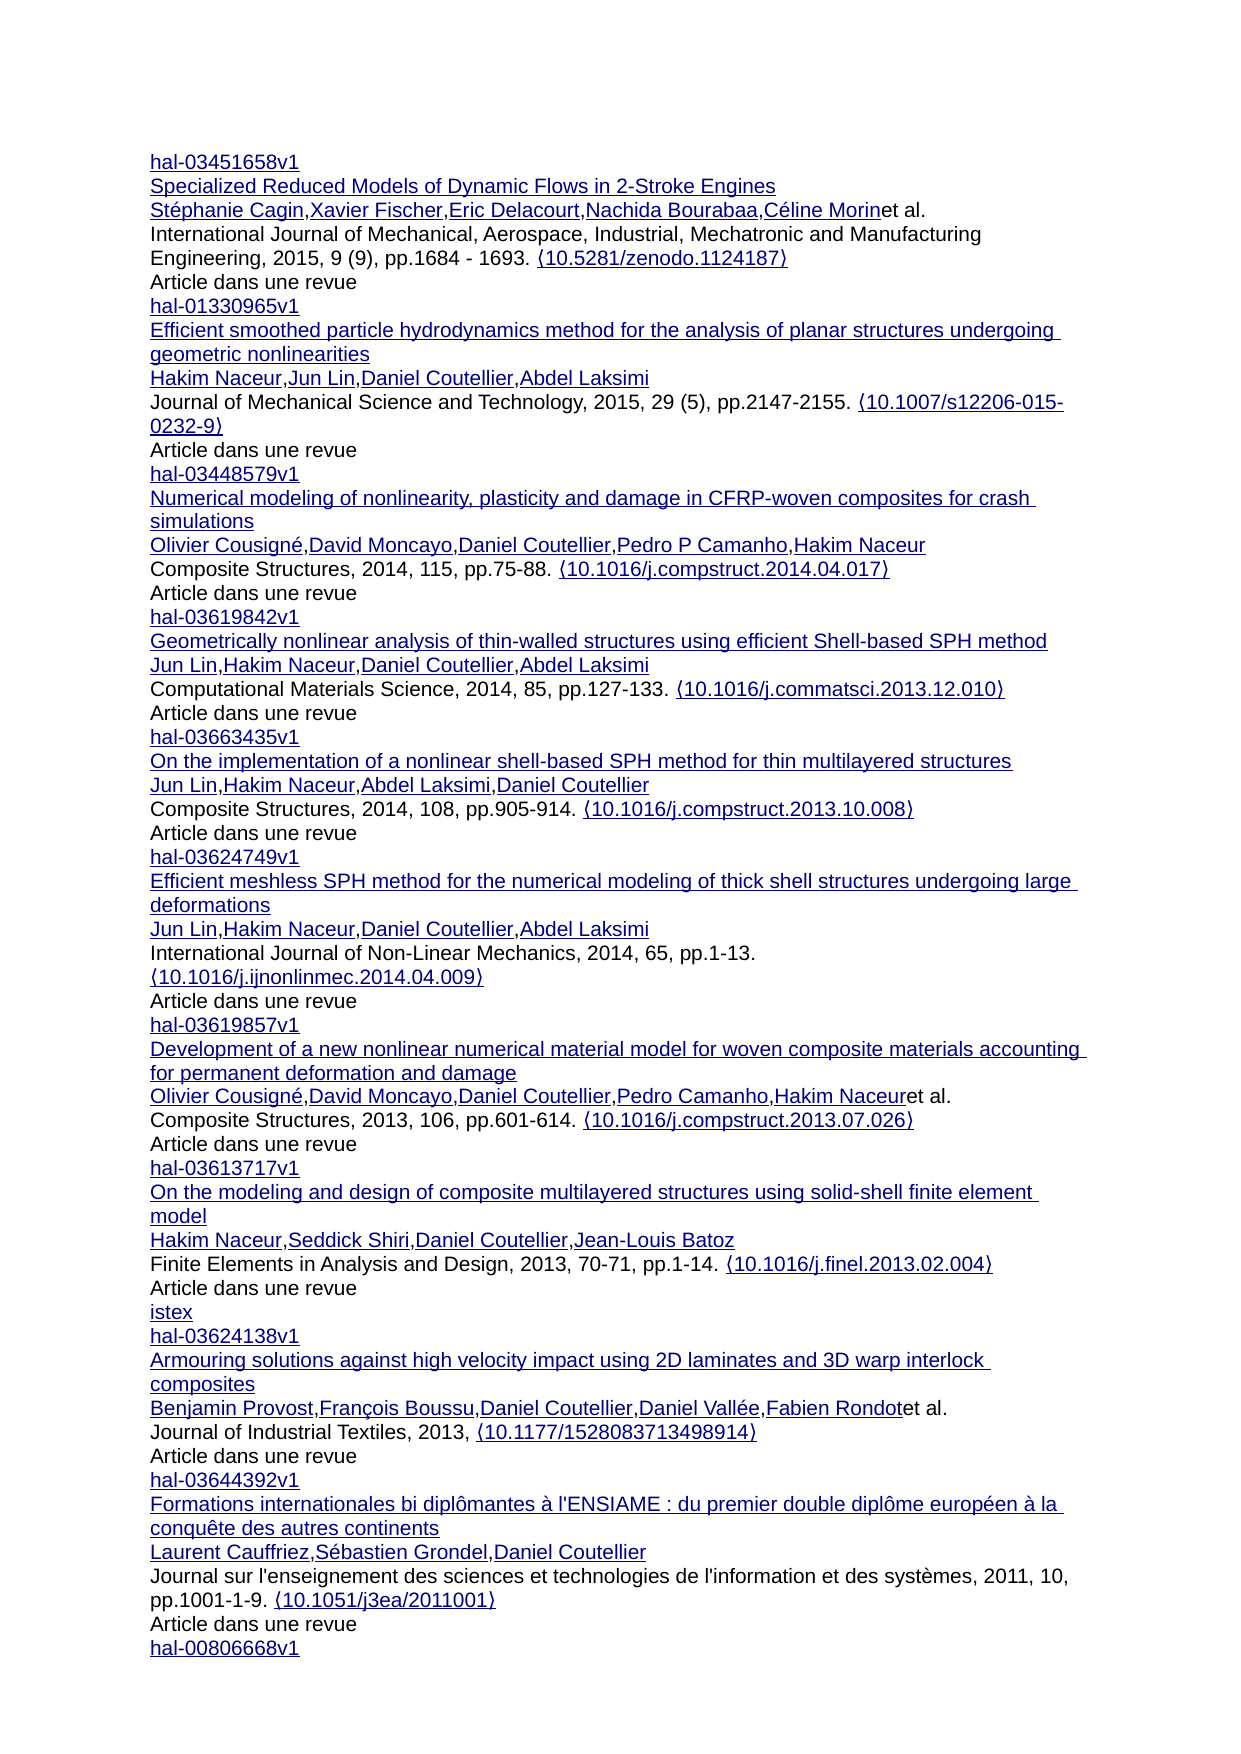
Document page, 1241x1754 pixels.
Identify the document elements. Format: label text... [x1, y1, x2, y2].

table_cell Geometrically nonlinear analysis of thin-walled structures using efficient Shell-based SPH method Jun Lin,Hakim Naceur,Daniel Coutellier,Abdel Laksimi Computational Materials Science, 2014, 85, pp.127-133. ⟨10.1016/j.commatsci.2013.12.010⟩ Article dans une revue hal-03663435v1 [150, 629, 1090, 749]
table_cell Formations internationales bi diplômantes à l'ENSIAME : du premier double diplôme européen à la conquête des autres continents Laurent Cauffriez,Sébastien Grondel,Daniel Coutellier Journal sur l'enseignement des sciences et technologies de l'information et des systèmes, 2011, 10, pp.1001-1-9. ⟨10.1051/j3ea/2011001⟩ Article dans une revue hal-00806668v1 [150, 1492, 1090, 1659]
table_cell Efficient smoothed particle hydrodynamics method for the analysis of planar structures undergoing geometric nonlinearities Hakim Naceur,Jun Lin,Daniel Coutellier,Abdel Laksimi Journal of Mechanical Science and Technology, 2015, 29 (5), pp.2147-2155. ⟨10.1007/s12206-015-0232-9⟩ Article dans une revue hal-03448579v1 [150, 318, 1090, 485]
table_cell Armouring solutions against high velocity impact using 2D laminates and 3D warp interlock composites Benjamin Provost,François Boussu,Daniel Coutellier,Daniel Vallée,Fabien Rondotet al. Journal of Industrial Textiles, 2013, ⟨10.1177/1528083713498914⟩ Article dans une revue hal-03644392v1 [150, 1348, 1090, 1492]
table_cell Numerical modeling of nonlinearity, plasticity and damage in CFRP-woven composites for crash simulations Olivier Cousigné,David Moncayo,Daniel Coutellier,Pedro P Camanho,Hakim Naceur Composite Structures, 2014, 115, pp.75-88. ⟨10.1016/j.compstruct.2014.04.017⟩ Article dans une revue hal-03619842v1 [150, 485, 1090, 629]
table_cell Specialized Reduced Models of Dynamic Flows in 2-Stroke Engines Stéphanie Cagin,Xavier Fischer,Eric Delacourt,Nachida Bourabaa,Céline Morinet al. International Journal of Mechanical, Aerospace, Industrial, Mechatronic and Manufacturing Engineering, 2015, 9 (9), pp.1684 - 1693. ⟨10.5281/zenodo.1124187⟩ Article dans une revue hal-01330965v1 [150, 174, 1090, 318]
table_cell On the implementation of a nonlinear shell-based SPH method for thin multilayered structures Jun Lin,Hakim Naceur,Abdel Laksimi,Daniel Coutellier Composite Structures, 2014, 108, pp.905-914. ⟨10.1016/j.compstruct.2013.10.008⟩ Article dans une revue hal-03624749v1 [150, 749, 1090, 869]
table_cell Development of a new nonlinear numerical material model for woven composite materials accounting for permanent deformation and damage Olivier Cousigné,David Moncayo,Daniel Coutellier,Pedro Camanho,Hakim Naceuret al. Composite Structures, 2013, 106, pp.601-614. ⟨10.1016/j.compstruct.2013.07.026⟩ Article dans une revue hal-03613717v1 [150, 1036, 1090, 1180]
table_cell On the modeling and design of composite multilayered structures using solid-shell finite element model Hakim Naceur,Seddick Shiri,Daniel Coutellier,Jean-Louis Batoz Finite Elements in Analysis and Design, 2013, 70-71, pp.1-14. ⟨10.1016/j.finel.2013.02.004⟩ Article dans une revue istex hal-03624138v1 [150, 1180, 1090, 1348]
table_cell Efficient meshless SPH method for the numerical modeling of thick shell structures undergoing large deformations Jun Lin,Hakim Naceur,Daniel Coutellier,Abdel Laksimi International Journal of Non-Linear Mechanics, 2014, 65, pp.1-13. ⟨10.1016/j.ijnonlinmec.2014.04.009⟩ Article dans une revue hal-03619857v1 [150, 869, 1090, 1036]
table_cell hal-03451658v1 [150, 150, 1090, 174]
